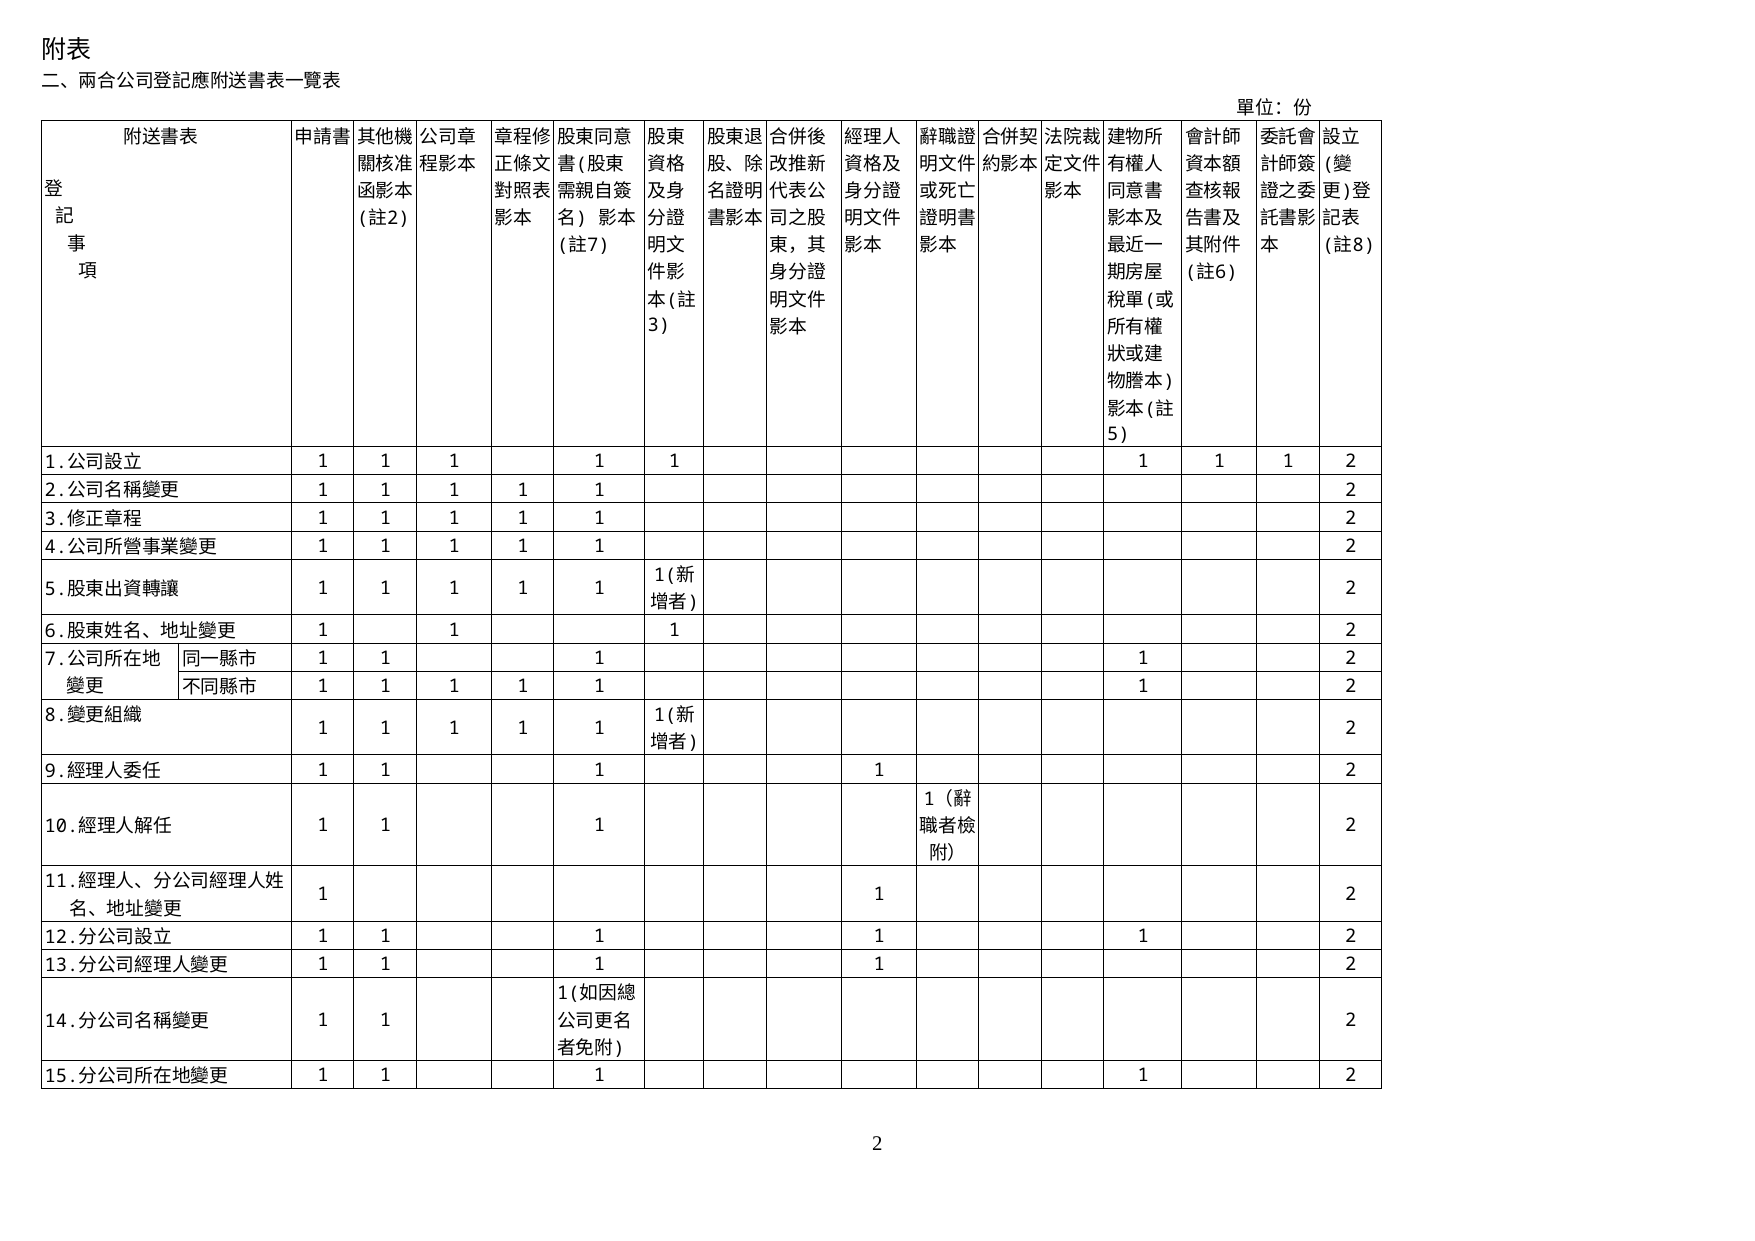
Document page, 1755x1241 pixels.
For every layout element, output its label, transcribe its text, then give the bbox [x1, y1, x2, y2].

table_cell [842, 560, 916, 614]
table_cell [1104, 532, 1181, 559]
table_cell [917, 532, 978, 559]
table_cell 1（辭職者檢附） [917, 784, 978, 865]
table_cell [1042, 784, 1103, 865]
table_cell [767, 644, 841, 671]
table_cell [767, 532, 841, 559]
table_cell [492, 866, 553, 921]
table_cell 1.公司設立 [42, 447, 291, 474]
table_cell 1 [292, 672, 353, 699]
table_cell [917, 560, 978, 614]
table_header 其他機關核准函影本(註2) [354, 121, 416, 446]
table_cell 9.經理人委任 [42, 755, 291, 782]
table_cell [704, 503, 766, 531]
table_cell [1257, 978, 1319, 1059]
table_cell 1 [354, 644, 416, 671]
table_cell [417, 644, 491, 671]
table_cell 1 [842, 755, 916, 782]
table_cell 1 [554, 560, 644, 614]
table_cell 1 [292, 560, 353, 614]
table_cell [767, 866, 841, 921]
table_cell 1 [554, 784, 644, 865]
table_cell 1 [417, 447, 491, 474]
table_header 股東資格及身分證明文件影本(註3) [645, 121, 703, 446]
table_cell [645, 644, 703, 671]
table_cell [917, 615, 978, 642]
table_header 法院裁定文件影本 [1042, 121, 1103, 446]
table_cell [1104, 475, 1181, 502]
table_cell [1182, 644, 1256, 671]
table_cell 1 [354, 1061, 416, 1088]
table_cell [767, 560, 841, 614]
text 單位：份 [41, 93, 1713, 120]
table_cell [492, 447, 553, 474]
table_cell 1 [417, 560, 491, 614]
table_cell 1 [354, 950, 416, 977]
table_cell 6.股東姓名、地址變更 [42, 615, 291, 642]
table_cell 1 [417, 532, 491, 559]
table_cell [767, 784, 841, 865]
table_cell [1257, 560, 1319, 614]
table_cell [645, 755, 703, 782]
table_cell 1 [354, 560, 416, 614]
table_cell [1042, 1061, 1103, 1088]
table_cell [1104, 700, 1181, 754]
table_cell 2 [1320, 978, 1381, 1059]
table_cell 1 [492, 475, 553, 502]
table_cell [645, 950, 703, 977]
table_header 建物所有權人同意書影本及最近一期房屋稅單(或所有權狀或建物謄本)影本(註5) [1104, 121, 1181, 446]
table_cell [704, 755, 766, 782]
table_cell [917, 978, 978, 1059]
table_cell 1 [1104, 922, 1181, 949]
table_header 經理人資格及身分證明文件影本 [842, 121, 916, 446]
table_cell [1104, 615, 1181, 642]
table_cell 1 [292, 700, 353, 754]
table_cell [554, 866, 644, 921]
table_cell [1182, 560, 1256, 614]
table_cell [1182, 672, 1256, 699]
text 二、兩合公司登記應附送書表一覽表 [19, 66, 1713, 93]
table_cell [704, 560, 766, 614]
table_cell 1 [292, 644, 353, 671]
table_cell [917, 700, 978, 754]
table_cell [417, 866, 491, 921]
table_cell [1257, 475, 1319, 502]
table_cell 1 [492, 503, 553, 531]
table_cell 2 [1320, 700, 1381, 754]
table_cell [417, 755, 491, 782]
table_cell 1 [292, 1061, 353, 1088]
table_cell [1042, 866, 1103, 921]
table_cell [492, 615, 553, 642]
table_header 章程修正條文對照表影本 [492, 121, 553, 446]
table_cell [1257, 615, 1319, 642]
table_cell [767, 978, 841, 1059]
table_cell [979, 475, 1041, 502]
table_cell [1257, 922, 1319, 949]
table_cell 1 [554, 755, 644, 782]
table_cell [1182, 1061, 1256, 1088]
table_cell [1042, 644, 1103, 671]
table_cell 1 [292, 950, 353, 977]
table_cell 1 [645, 447, 703, 474]
table_cell [1042, 700, 1103, 754]
table_cell [492, 644, 553, 671]
table_header 公司章程影本 [417, 121, 491, 446]
table_cell [704, 950, 766, 977]
table_cell [704, 532, 766, 559]
table_header 股東退股、除名證明書影本 [704, 121, 766, 446]
table_cell [645, 532, 703, 559]
table_cell 1 [554, 644, 644, 671]
table_cell 12.分公司設立 [42, 922, 291, 949]
table_cell 1(新增者) [645, 700, 703, 754]
table_cell [1182, 532, 1256, 559]
table_cell [979, 922, 1041, 949]
table_cell 1 [354, 532, 416, 559]
table_cell 1 [417, 615, 491, 642]
table_cell 1 [417, 503, 491, 531]
table_cell 14.分公司名稱變更 [42, 978, 291, 1059]
table_cell [917, 672, 978, 699]
table_cell 1 [417, 672, 491, 699]
table_cell [1042, 922, 1103, 949]
table_header 申請書 [292, 121, 353, 446]
table_cell [979, 700, 1041, 754]
table_cell [1042, 560, 1103, 614]
table_cell [1104, 755, 1181, 782]
table_cell 7.公司所在地變更 [42, 644, 178, 699]
table_cell [417, 784, 491, 865]
table_cell 2 [1320, 950, 1381, 977]
table_cell [767, 922, 841, 949]
table_cell [767, 755, 841, 782]
table_cell [1182, 784, 1256, 865]
table_cell [767, 447, 841, 474]
table_cell 1 [842, 922, 916, 949]
table_cell 2 [1320, 503, 1381, 531]
table_cell 1 [554, 1061, 644, 1088]
table_cell 2 [1320, 755, 1381, 782]
table_cell [1042, 672, 1103, 699]
table_cell [354, 615, 416, 642]
table_cell 同一縣市 [179, 644, 291, 671]
table_cell [767, 475, 841, 502]
table_cell 2 [1320, 784, 1381, 865]
table_cell 2 [1320, 475, 1381, 502]
table_cell [1182, 950, 1256, 977]
table_cell 1 [292, 447, 353, 474]
table_cell [704, 866, 766, 921]
table_cell [917, 1061, 978, 1088]
table_cell [767, 615, 841, 642]
table_cell 2 [1320, 672, 1381, 699]
table_cell [354, 866, 416, 921]
table_cell [917, 503, 978, 531]
table_cell [492, 978, 553, 1059]
table_cell [1042, 755, 1103, 782]
table_cell 2 [1320, 560, 1381, 614]
table_cell 2.公司名稱變更 [42, 475, 291, 502]
table_cell [417, 950, 491, 977]
table_cell [1182, 503, 1256, 531]
table_cell [917, 922, 978, 949]
table_cell [917, 866, 978, 921]
table_cell [417, 922, 491, 949]
table_header 辭職證明文件或死亡證明書影本 [917, 121, 978, 446]
table_cell 10.經理人解任 [42, 784, 291, 865]
table_cell [1257, 672, 1319, 699]
table_cell 1 [354, 784, 416, 865]
table_cell [979, 447, 1041, 474]
table_cell [979, 1061, 1041, 1088]
table_cell [842, 532, 916, 559]
table_cell [1257, 755, 1319, 782]
table_cell 13.分公司經理人變更 [42, 950, 291, 977]
table_cell [842, 503, 916, 531]
table_cell 1 [554, 922, 644, 949]
table_cell 3.修正章程 [42, 503, 291, 531]
table_cell [1257, 784, 1319, 865]
table_cell 1 [645, 615, 703, 642]
table_cell [1257, 1061, 1319, 1088]
table_header 設立(變更)登記表(註8) [1320, 121, 1381, 446]
table_cell 1 [354, 922, 416, 949]
table_cell [1182, 922, 1256, 949]
table_cell 1 [354, 978, 416, 1059]
table_cell [417, 1061, 491, 1088]
table_cell 1 [554, 950, 644, 977]
table_cell [704, 447, 766, 474]
table_cell 11.經理人、分公司經理人姓名、地址變更 [42, 866, 291, 921]
table_cell [704, 978, 766, 1059]
table_cell [1257, 644, 1319, 671]
table_cell [979, 615, 1041, 642]
table_cell 2 [1320, 447, 1381, 474]
table_cell 1 [842, 866, 916, 921]
table_cell 1 [554, 532, 644, 559]
table_cell 1 [292, 784, 353, 865]
table_header 附送書表 登 記 事 項 [42, 121, 291, 446]
table_cell [842, 644, 916, 671]
table_cell [917, 755, 978, 782]
table_cell [767, 950, 841, 977]
table_cell 1 [554, 447, 644, 474]
table_cell 1 [292, 532, 353, 559]
table_cell [704, 1061, 766, 1088]
table_cell 2 [1320, 615, 1381, 642]
table_cell [917, 475, 978, 502]
table_cell [1042, 532, 1103, 559]
table_cell 1 [1104, 644, 1181, 671]
table_cell 1 [554, 700, 644, 754]
table_cell [492, 922, 553, 949]
table_cell [842, 615, 916, 642]
table_cell [1182, 475, 1256, 502]
table_cell [704, 475, 766, 502]
table_cell 1 [354, 755, 416, 782]
table_cell [704, 922, 766, 949]
table_cell [492, 784, 553, 865]
table_cell [842, 1061, 916, 1088]
table_cell 4.公司所營事業變更 [42, 532, 291, 559]
table_cell [1042, 475, 1103, 502]
table_header 委託會計師簽證之委託書影本 [1257, 121, 1319, 446]
table_cell [979, 503, 1041, 531]
table_cell [1182, 615, 1256, 642]
table_cell 1(新增者) [645, 560, 703, 614]
table_cell [704, 672, 766, 699]
table_cell [1104, 950, 1181, 977]
table_cell 1 [1104, 672, 1181, 699]
table_cell [704, 615, 766, 642]
table_cell 1 [292, 615, 353, 642]
table_cell [704, 644, 766, 671]
table_cell [979, 644, 1041, 671]
table_cell [704, 700, 766, 754]
table_cell 2 [1320, 1061, 1381, 1088]
table_cell [1182, 755, 1256, 782]
table_cell [1104, 866, 1181, 921]
table_cell 不同縣市 [179, 672, 291, 699]
table_cell [767, 1061, 841, 1088]
table_cell [645, 784, 703, 865]
table_cell [645, 475, 703, 502]
table_cell [842, 784, 916, 865]
table_cell 2 [1320, 922, 1381, 949]
table_cell [979, 950, 1041, 977]
table_cell 1 [492, 532, 553, 559]
table_cell [1104, 503, 1181, 531]
table_cell 15.分公司所在地變更 [42, 1061, 291, 1088]
table_cell [842, 700, 916, 754]
table_cell 1 [1104, 1061, 1181, 1088]
table_cell [1104, 978, 1181, 1059]
table_cell [417, 978, 491, 1059]
table_cell [704, 784, 766, 865]
table_cell [1104, 560, 1181, 614]
table_cell 1 [354, 447, 416, 474]
table_cell 1 [1104, 447, 1181, 474]
table_cell [492, 755, 553, 782]
table_cell [917, 644, 978, 671]
table_cell 2 [1320, 866, 1381, 921]
table_cell 1(如因總公司更名者免附) [554, 978, 644, 1059]
table_cell 8.變更組織 [42, 700, 291, 754]
table_cell [1042, 503, 1103, 531]
table_cell [1042, 447, 1103, 474]
table_cell 1 [354, 700, 416, 754]
table_cell 1 [292, 755, 353, 782]
table_cell [645, 866, 703, 921]
table_cell [1042, 978, 1103, 1059]
table_cell 1 [1257, 447, 1319, 474]
table_header 合併契約影本 [979, 121, 1041, 446]
table_cell 1 [292, 922, 353, 949]
table_cell [842, 672, 916, 699]
table_cell [1257, 950, 1319, 977]
table_cell [917, 950, 978, 977]
table_cell 1 [492, 700, 553, 754]
table_cell 2 [1320, 532, 1381, 559]
table_cell 1 [354, 672, 416, 699]
table_header 股東同意書(股東需親自簽名) 影本(註7) [554, 121, 644, 446]
table_cell [645, 978, 703, 1059]
table_cell [979, 532, 1041, 559]
table_cell 1 [292, 978, 353, 1059]
table_cell 1 [292, 475, 353, 502]
table_cell [645, 672, 703, 699]
table_cell 1 [554, 475, 644, 502]
table_cell [767, 700, 841, 754]
table_cell [1257, 866, 1319, 921]
table_cell [645, 922, 703, 949]
table_cell [645, 1061, 703, 1088]
table_cell 1 [292, 866, 353, 921]
table_cell 5.股東出資轉讓 [42, 560, 291, 614]
table_cell [979, 866, 1041, 921]
table_cell [842, 475, 916, 502]
table_cell [492, 950, 553, 977]
table_cell 1 [554, 672, 644, 699]
table_cell [979, 672, 1041, 699]
table_header 合併後改推新代表公司之股東，其身分證明文件影本 [767, 121, 841, 446]
table_header 會計師資本額查核報告書及其附件(註6) [1182, 121, 1256, 446]
table_cell [1182, 978, 1256, 1059]
table_cell [492, 1061, 553, 1088]
table_cell [1182, 866, 1256, 921]
table_cell [1042, 950, 1103, 977]
table_cell [1182, 700, 1256, 754]
table_cell [979, 560, 1041, 614]
table_cell [917, 447, 978, 474]
table_cell 1 [354, 475, 416, 502]
table_cell 1 [842, 950, 916, 977]
table_cell 1 [417, 475, 491, 502]
table_cell [1042, 615, 1103, 642]
table_cell [1257, 532, 1319, 559]
table_cell [767, 503, 841, 531]
table_cell 1 [554, 503, 644, 531]
table_cell [1257, 700, 1319, 754]
table_cell [1257, 503, 1319, 531]
table_cell [842, 447, 916, 474]
table_cell [979, 755, 1041, 782]
table_cell 1 [292, 503, 353, 531]
table_cell 1 [492, 560, 553, 614]
table_cell [554, 615, 644, 642]
table_cell 1 [492, 672, 553, 699]
table_cell [645, 503, 703, 531]
table_cell [979, 784, 1041, 865]
table_cell 1 [1182, 447, 1256, 474]
table_cell [767, 672, 841, 699]
table_cell [842, 978, 916, 1059]
table_cell 1 [354, 503, 416, 531]
text 附表 [41, 29, 1713, 66]
table_cell 1 [417, 700, 491, 754]
table_cell 2 [1320, 644, 1381, 671]
table_cell [979, 978, 1041, 1059]
table_cell [1104, 784, 1181, 865]
